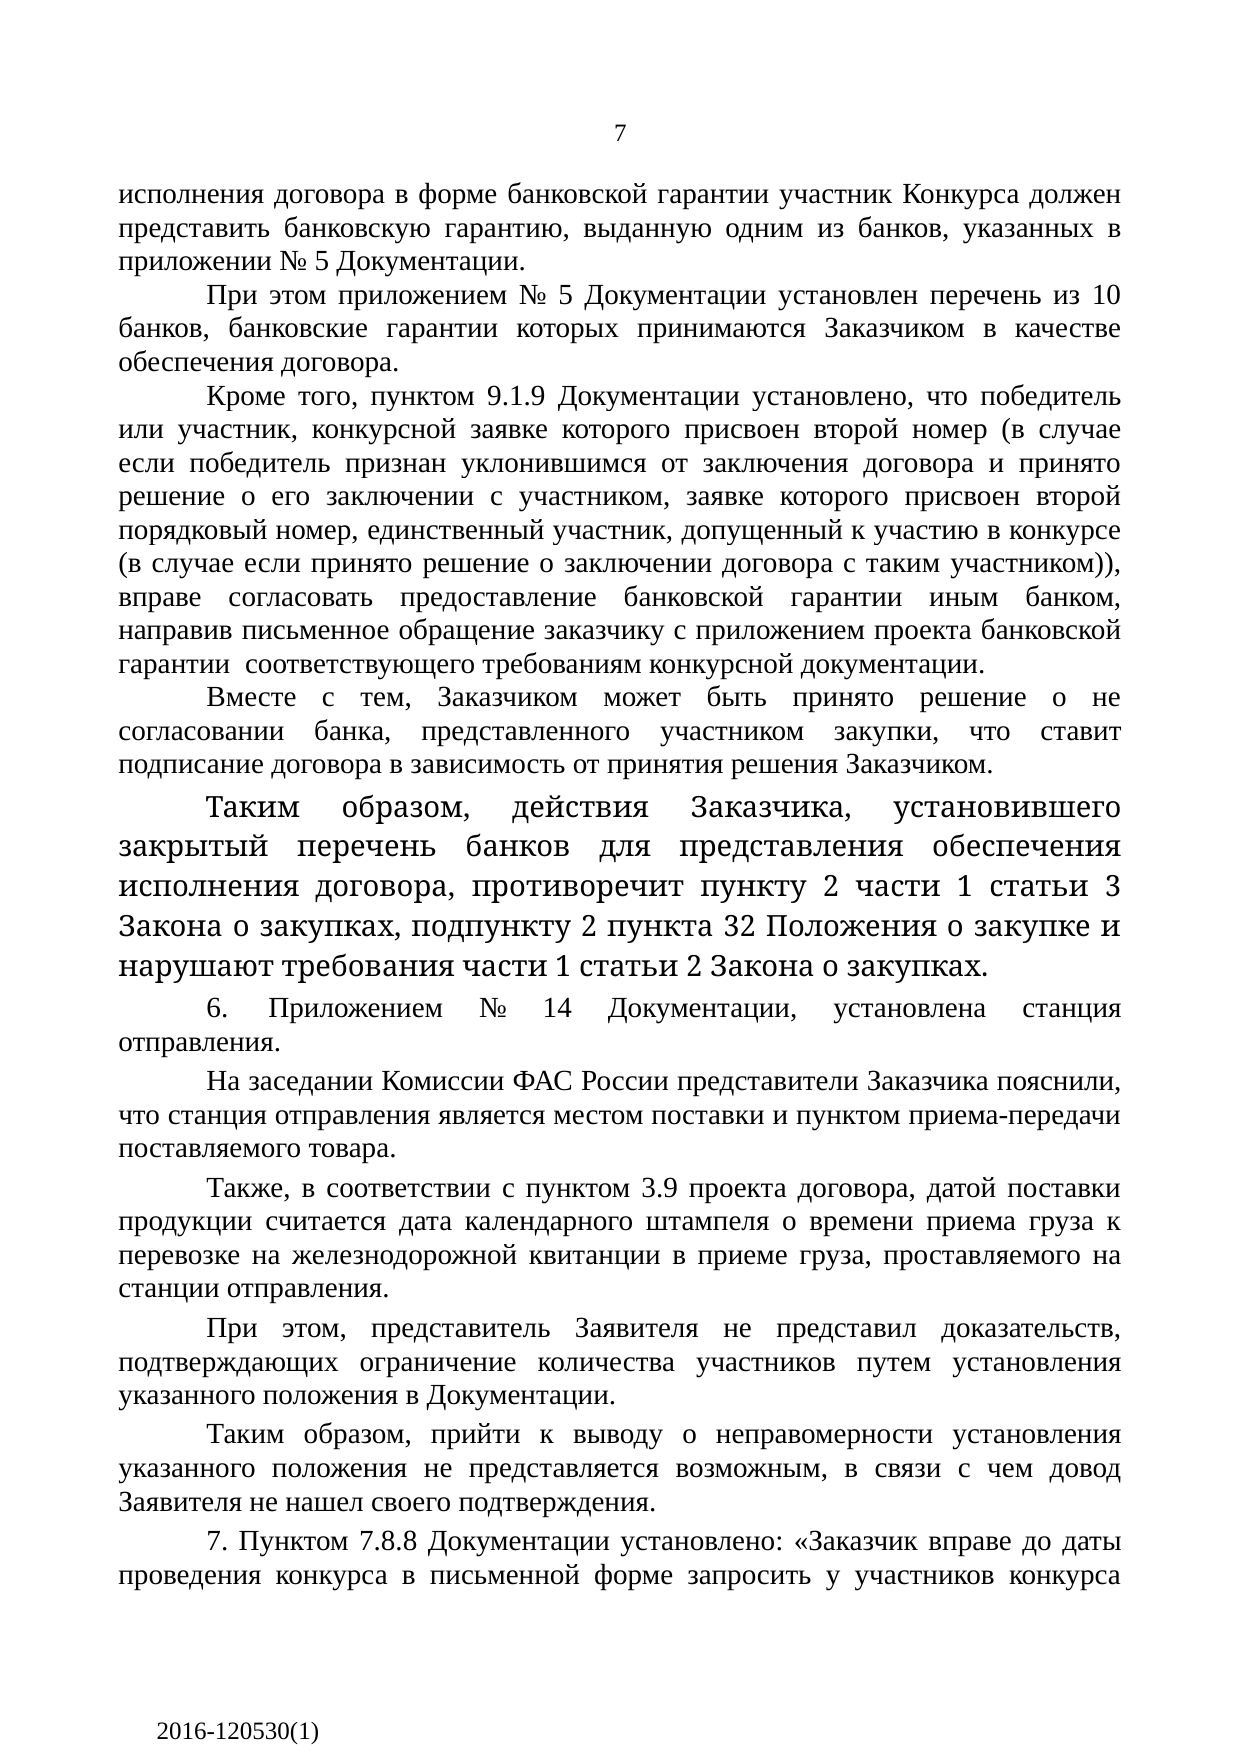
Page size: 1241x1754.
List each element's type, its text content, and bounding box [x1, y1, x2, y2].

text На заседании Комиссии ФАС России представители Заказчика пояснили, что станция отправления является местом поставки и пунктом приема-передачи поставляемого товара. [118, 1063, 1122, 1164]
text Кроме того, пунктом 9.1.9 Документации установлено, что победитель или участник, конкурсной заявке которого присвоен второй номер (в случае если победитель признан уклонившимся от заключения договора и принято решение о его заключении с участником, заявке которого присвоен второй порядковый номер, единственный участник, допущенный к участию в конкурсе (в случае если принято решение о заключении договора с таким участником)), вправе согласовать предоставление банковской гарантии иным банком, направив письменное обращение заказчику с приложением проекта банковской гарантии соответствующего требованиям конкурсной документации. [118, 378, 1122, 679]
text Таким образом, действия Заказчика, установившего закрытый перечень банков для представления обеспечения исполнения договора, противоречит пункту 2 части 1 статьи 3 Закона о закупках, подпункту 2 пункта 32 Положения о закупке и нарушают требования части 1 статьи 2 Закона о закупках. [118, 786, 1122, 984]
text Также, в соответствии с пунктом 3.9 проекта договора, датой поставки продукции считается дата календарного штампеля о времени приема груза к перевозке на железнодорожной квитанции в приеме груза, проставляемого на станции отправления. [118, 1170, 1122, 1304]
list Приложением № 14 Документации, установлена станция отправления. [118, 990, 1122, 1057]
text При этом приложением № 5 Документации установлен перечень из 10 банков, банковские гарантии которых принимаются Заказчиком в качестве обеспечения договора. [118, 277, 1122, 378]
text Таким образом, прийти к выводу о неправомерности установления указанного положения не представляется возможным, в связи с чем довод Заявителя не нашел своего подтверждения. [118, 1417, 1122, 1517]
text При этом, представитель Заявителя не представил доказательств, подтверждающих ограничение количества участников путем установления указанного положения в Документации. [118, 1310, 1122, 1411]
text исполнения договора в форме банковской гарантии участник Конкурса должен представить банковскую гарантию, выданную одним из банков, указанных в приложении № 5 Документации. [118, 176, 1122, 277]
text Вместе с тем, Заказчиком может быть принято решение о не согласовании банка, представленного участником закупки, что ставит подписание договора в зависимость от принятия решения Заказчиком. [118, 679, 1122, 780]
text 7. Пунктом 7.8.8 Документации установлено: «Заказчик вправе до даты проведения конкурса в письменной форме запросить у участников конкурса [118, 1523, 1122, 1590]
